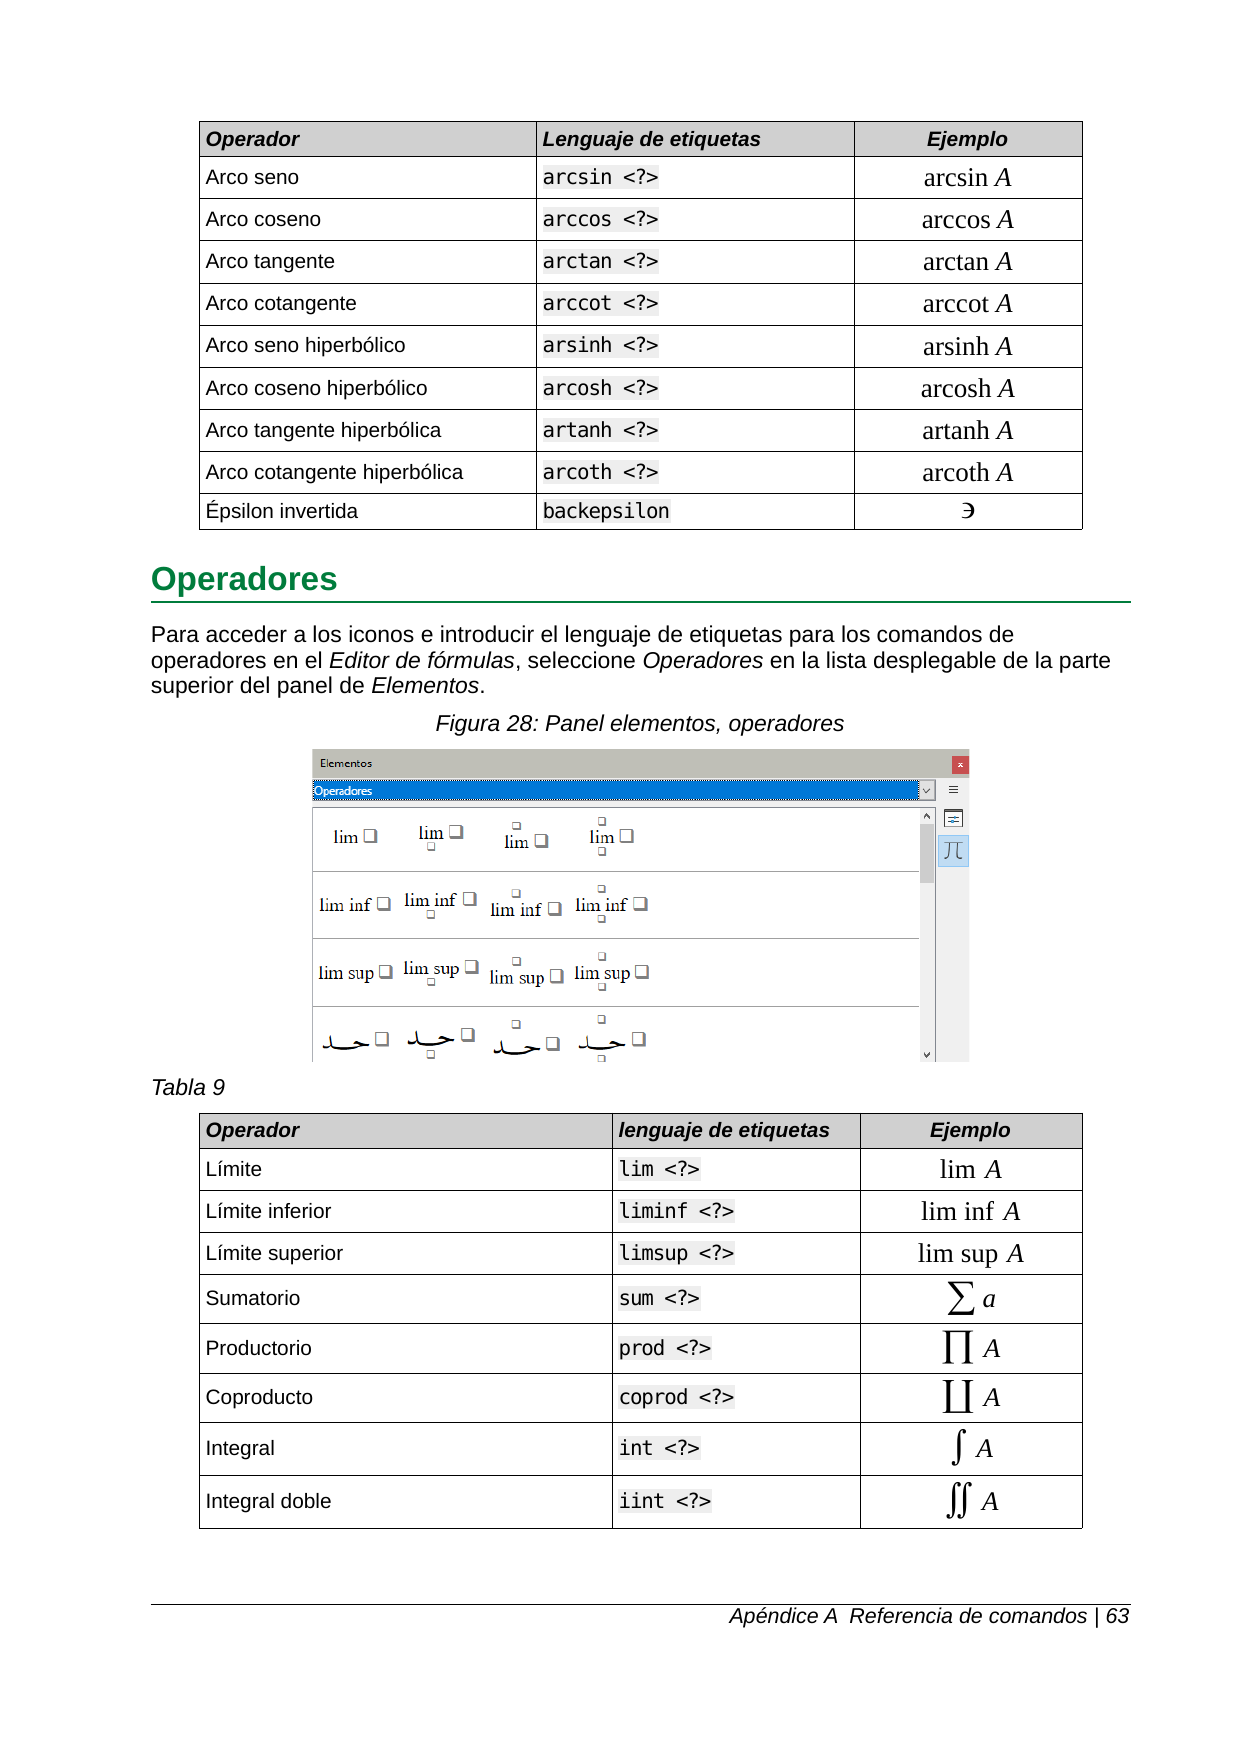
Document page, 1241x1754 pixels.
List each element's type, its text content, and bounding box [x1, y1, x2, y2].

table_cell arcsin <?> [537, 157, 854, 198]
table_cell [861, 1423, 1082, 1474]
table_cell Límite superior [200, 1233, 612, 1274]
table_cell Arco coseno hiperbólico [200, 368, 536, 409]
table_cell [855, 157, 1082, 198]
table_cell [855, 494, 1082, 529]
table_cell Integral doble [200, 1476, 612, 1527]
table_cell Arco seno [200, 157, 536, 198]
text Figura 28: Panel elementos, operadores [312, 711, 969, 737]
text Tabla 9 [151, 1074, 1131, 1100]
table_cell limsup <?> [613, 1233, 860, 1274]
table_cell [861, 1476, 1082, 1527]
text Para acceder a los iconos e introducir el lenguaje de etiquetas para los comandos de operadores en el Editor de fórmulas, seleccione Operadores en la lista desplegable de la parte superior del panel de Elementos. [151, 622, 1131, 698]
table_cell arcoth <?> [537, 452, 854, 493]
table_cell [855, 452, 1082, 493]
table_cell arctan <?> [537, 241, 854, 282]
table_cell Productorio [200, 1324, 612, 1372]
table_header Ejemplo [861, 1114, 1082, 1148]
table_cell liminf <?> [613, 1191, 860, 1232]
table_cell arsinh <?> [537, 326, 854, 367]
table_cell [855, 199, 1082, 240]
table_cell [855, 241, 1082, 282]
table_cell [855, 410, 1082, 451]
table_header Ejemplo [855, 122, 1082, 156]
table_cell arcosh <?> [537, 368, 854, 409]
table_cell coprod <?> [613, 1374, 860, 1422]
table_cell Arco tangente hiperbólica [200, 410, 536, 451]
table_header Lenguaje de etiquetas [537, 122, 854, 156]
picture [312, 749, 970, 1062]
table_cell Arco seno hiperbólico [200, 326, 536, 367]
table_cell Arco cotangente hiperbólica [200, 452, 536, 493]
table_cell backepsilon [537, 494, 854, 529]
subtitle Operadores [151, 561, 1131, 601]
table_header Operador [200, 122, 536, 156]
table_cell Arco tangente [200, 241, 536, 282]
table_cell arccos <?> [537, 199, 854, 240]
table_cell Límite [200, 1149, 612, 1190]
table_cell [861, 1233, 1082, 1274]
table_header Operador [200, 1114, 612, 1148]
table_cell [861, 1324, 1082, 1372]
table_cell prod <?> [613, 1324, 860, 1372]
table_cell [855, 284, 1082, 324]
table_cell Arco coseno [200, 199, 536, 240]
table_cell sum <?> [613, 1275, 860, 1323]
table_cell [861, 1191, 1082, 1232]
table_cell [861, 1275, 1082, 1323]
table_cell [861, 1149, 1082, 1190]
table_cell lim <?> [613, 1149, 860, 1190]
table_cell [855, 368, 1082, 409]
table_cell iint <?> [613, 1476, 860, 1527]
table_cell Sumatorio [200, 1275, 612, 1323]
table_cell int <?> [613, 1423, 860, 1474]
table_cell arccot <?> [537, 284, 854, 324]
table_cell Épsilon invertida [200, 494, 536, 529]
table_cell [861, 1374, 1082, 1422]
table_cell Integral [200, 1423, 612, 1474]
table_header lenguaje de etiquetas [613, 1114, 860, 1148]
table_cell artanh <?> [537, 410, 854, 451]
table_cell Coproducto [200, 1374, 612, 1422]
table_cell Límite inferior [200, 1191, 612, 1232]
table_cell [855, 326, 1082, 367]
table_cell Arco cotangente [200, 284, 536, 324]
